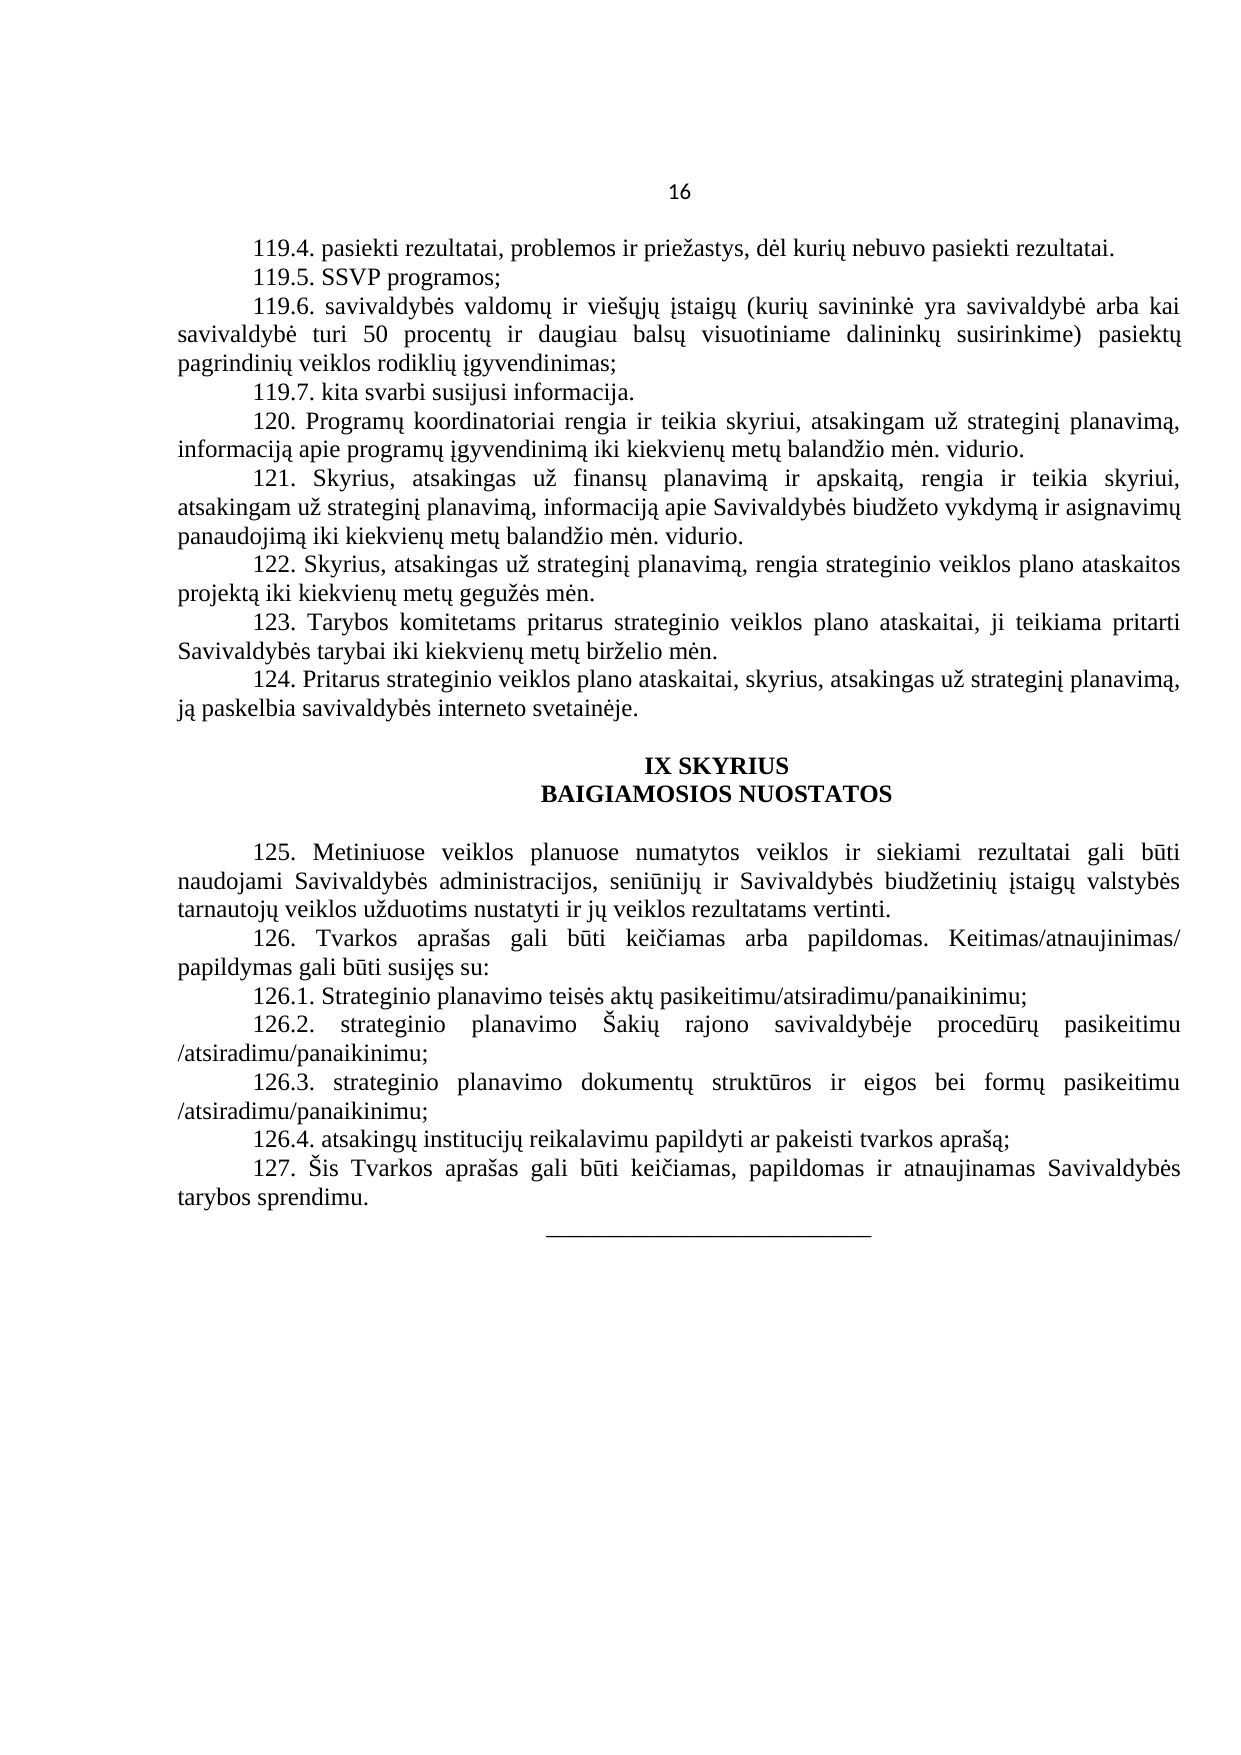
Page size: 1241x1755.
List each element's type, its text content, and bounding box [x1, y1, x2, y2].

text __________________________ [177, 1211, 1181, 1239]
text 119.5. SSVP programos; [177, 262, 1181, 291]
text 126. Tvarkos aprašas gali būti keičiamas arba papildomas. Keitimas/atnaujinimas/ papildymas gali būti susijęs su: [177, 923, 1181, 981]
text 122. Skyrius, atsakingas už strateginį planavimą, rengia strateginio veiklos plano ataskaitos projektą iki kiekvienų metų gegužės mėn. [177, 549, 1181, 607]
text 119.7. kita svarbi susijusi informacija. [177, 377, 1181, 406]
text 119.4. pasiekti rezultatai, problemos ir priežastys, dėl kurių nebuvo pasiekti rezultatai. [177, 233, 1181, 262]
text IX SKYRIUS [177, 751, 1181, 779]
text 126.1. Strateginio planavimo teisės aktų pasikeitimu/atsiradimu/panaikinimu; [177, 981, 1181, 1009]
text 120. Programų koordinatoriai rengia ir teikia skyriui, atsakingam už strateginį planavimą, informaciją apie programų įgyvendinimą iki kiekvienų metų balandžio mėn. vidurio. [177, 406, 1181, 463]
text 121. Skyrius, atsakingas už finansų planavimą ir apskaitą, rengia ir teikia skyriui, atsakingam už strateginį planavimą, informaciją apie Savivaldybės biudžeto vykdymą ir asignavimų panaudojimą iki kiekvienų metų balandžio mėn. vidurio. [177, 463, 1181, 549]
text 126.2. strateginio planavimo Šakių rajono savivaldybėje procedūrų pasikeitimu /atsiradimu/panaikinimu; [177, 1009, 1181, 1067]
text 126.3. strateginio planavimo dokumentų struktūros ir eigos bei formų pasikeitimu /atsiradimu/panaikinimu; [177, 1067, 1181, 1124]
text 119.6. savivaldybės valdomų ir viešųjų įstaigų (kurių savininkė yra savivaldybė arba kai savivaldybė turi 50 procentų ir daugiau balsų visuotiniame dalininkų susirinkime) pasiektų pagrindinių veiklos rodiklių įgyvendinimas; [177, 291, 1181, 377]
text BAIGIAMOSIOS NUOSTATOS [177, 779, 1181, 808]
text 123. Tarybos komitetams pritarus strateginio veiklos plano ataskaitai, ji teikiama pritarti Savivaldybės tarybai iki kiekvienų metų birželio mėn. [177, 607, 1181, 664]
text 125. Metiniuose veiklos planuose numatytos veiklos ir siekiami rezultatai gali būti naudojami Savivaldybės administracijos, seniūnijų ir Savivaldybės biudžetinių įstaigų valstybės tarnautojų veiklos užduotims nustatyti ir jų veiklos rezultatams vertinti. [177, 837, 1181, 923]
text 127. Šis Tvarkos aprašas gali būti keičiamas, papildomas ir atnaujinamas Savivaldybės tarybos sprendimu. [177, 1153, 1181, 1211]
text 124. Pritarus strateginio veiklos plano ataskaitai, skyrius, atsakingas už strateginį planavimą, ją paskelbia savivaldybės interneto svetainėje. [177, 664, 1181, 722]
text 126.4. atsakingų institucijų reikalavimu papildyti ar pakeisti tvarkos aprašą; [177, 1124, 1181, 1153]
